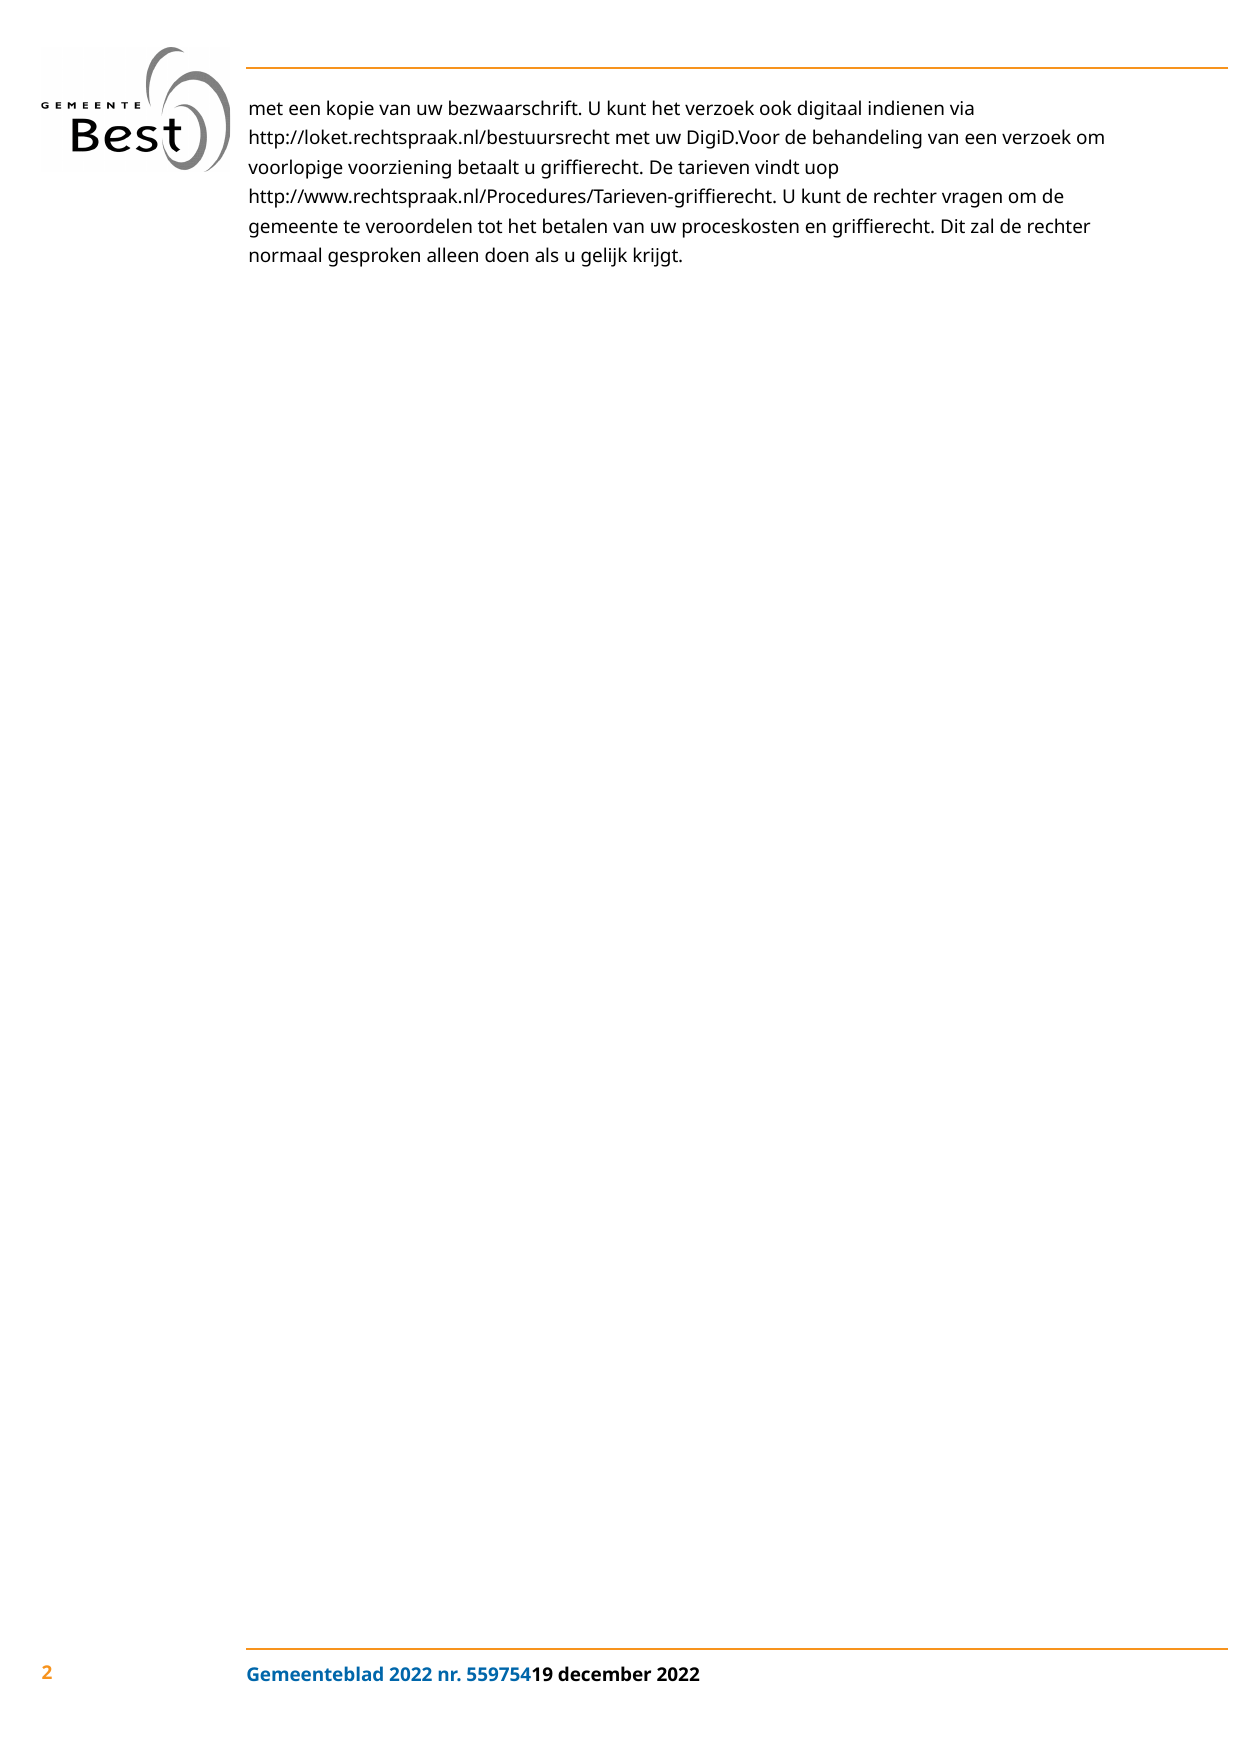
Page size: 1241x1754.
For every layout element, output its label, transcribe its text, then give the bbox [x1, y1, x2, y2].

text met een kopie van uw bezwaarschrift. U kunt het verzoek ook digitaal indienen via http://loket.rechtspraak.nl/bestuursrecht met uw DigiD.Voor de behandeling van een verzoek om voorlopige voorziening betaalt u griffierecht. De tarieven vindt uop http://www.rechtspraak.nl/Procedures/Tarieven-griffierecht. U kunt de rechter vragen om de gemeente te veroordelen tot het betalen van uw proceskosten en griffierecht. Dit zal de rechter normaal gesproken alleen doen als u gelijk krijgt. [248, 95, 1152, 268]
picture [41, 47, 231, 172]
